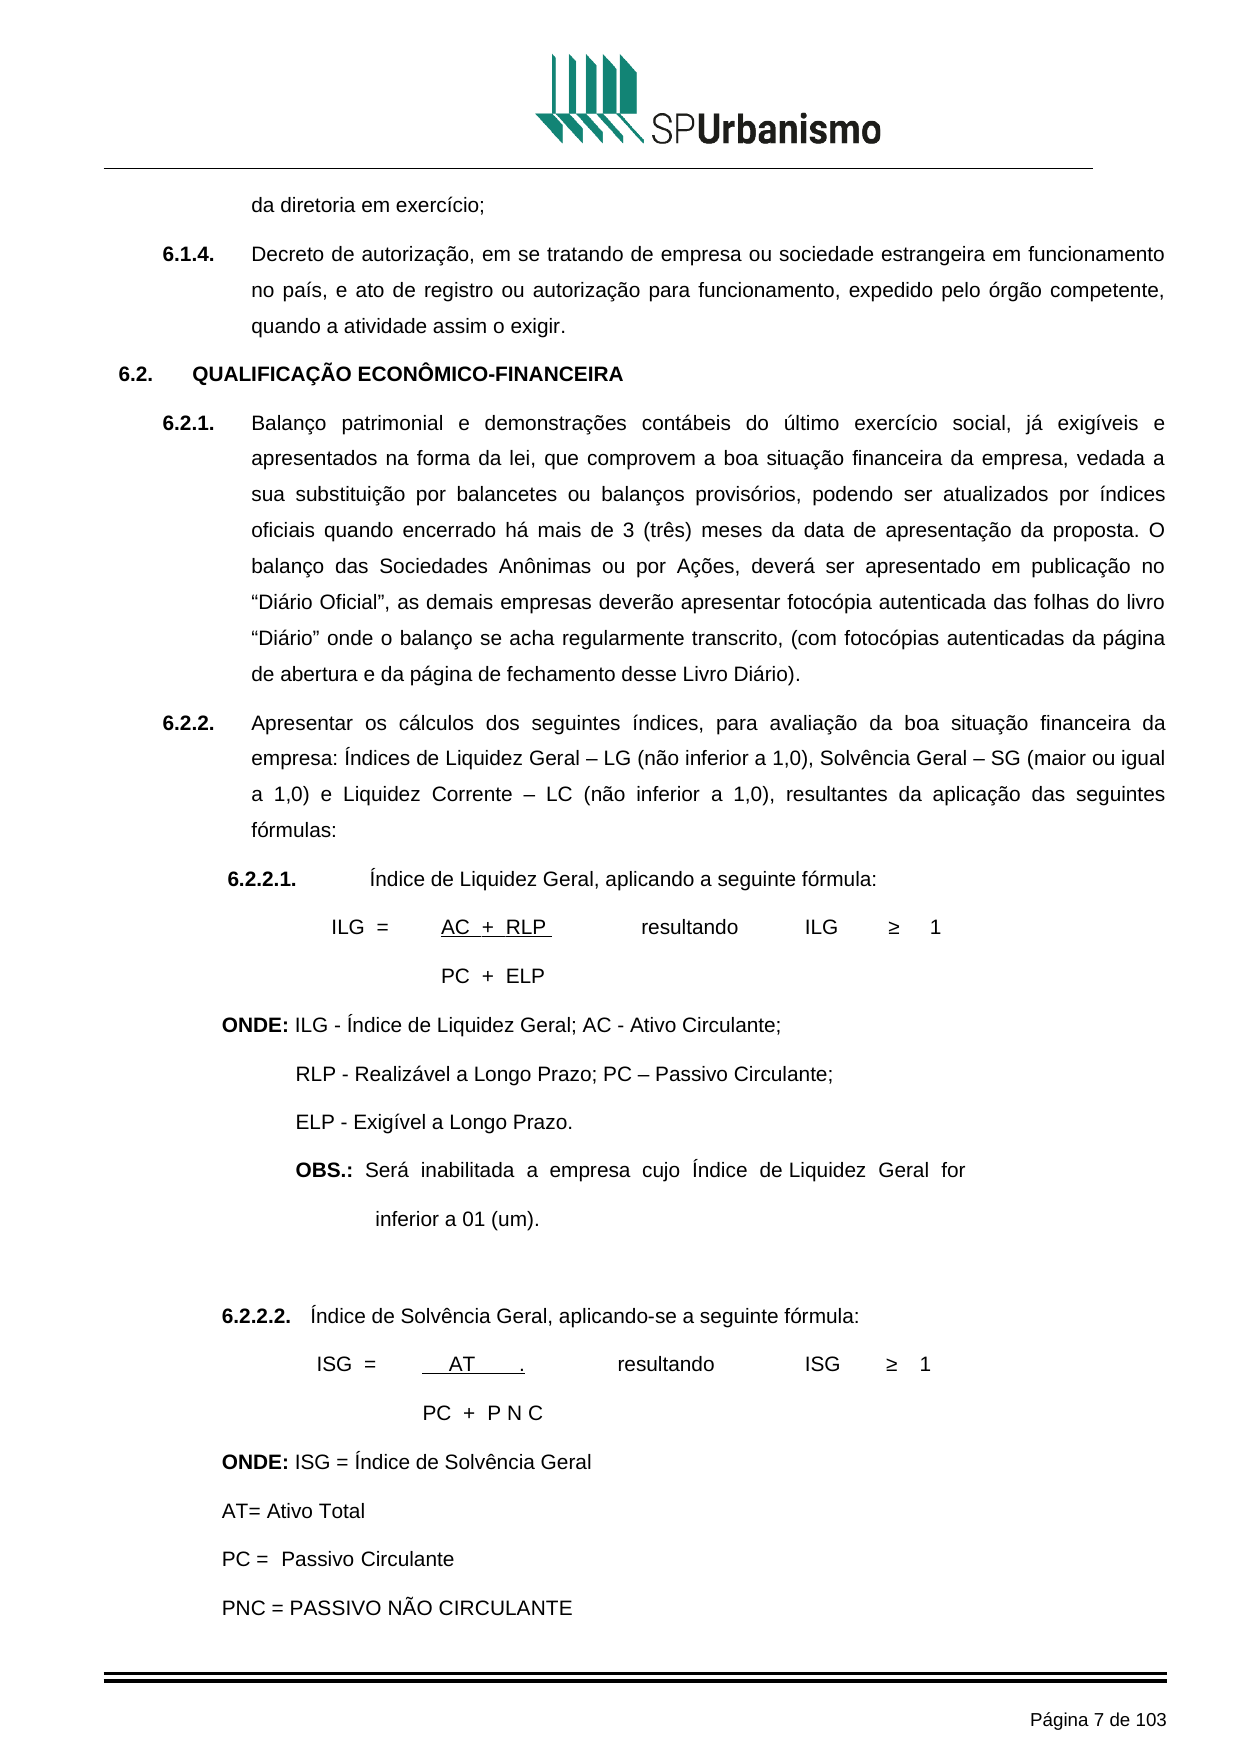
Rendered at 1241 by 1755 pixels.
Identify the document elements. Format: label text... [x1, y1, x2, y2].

table_header ≥ [856, 1352, 890, 1450]
list Balanço patrimonial e demonstrações contábeis do último exercício social, já exigíveis e apresentados na forma da lei, que comprovem a boa situação financeira da empresa, vedada a sua substituição por balancetes ou balanços provisórios, podendo ser atualizados por índices oficiais quando encerrado há mais de 3 (três) meses da data de apresentação da proposta. O balanço das Sociedades Anônimas ou por Ações, deverá ser apresentado em publicação no “Diário Oficial”, as demais empresas deverão apresentar fotocópia autenticada das folhas do livro “Diário” onde o balanço se acha regularmente transcrito, (com fotocópias autenticadas da página de abertura e da página de fechamento desse Livro Diário). [162, 410, 1167, 686]
text PNC = PASSIVO NÃO CIRCULANTE [222, 1595, 1167, 1619]
list Índice de Liquidez Geral, aplicando a seguinte fórmula: [227, 867, 1167, 891]
table_header 1 [891, 915, 932, 1013]
text OBS.: Será inabilitada a empresa cujo Índice de Liquidez Geral for [295, 1158, 1171, 1182]
text RLP - Realizável a Longo Prazo; PC – Passivo Circulante; [222, 1061, 1080, 1085]
table_header ILG = [287, 915, 396, 1013]
table_header ≥ [857, 915, 891, 1013]
text ONDE: ISG = Índice de Solvência Geral [222, 1450, 1167, 1474]
table_header ISG = [287, 1352, 393, 1450]
list da diretoria em exercício; [162, 193, 1167, 217]
list Índice de Solvência Geral, aplicando-se a seguinte fórmula: [222, 1304, 1167, 1328]
table_header resultando ISG [588, 1352, 856, 1450]
list Apresentar os cálculos dos seguintes índices, para avaliação da boa situação financeira da empresa: Índices de Liquidez Geral – LG (não inferior a 1,0), Solvência Geral – SG (maior ou igual a 1,0) e Liquidez Corrente – LC (não inferior a 1,0), resultantes da aplicação das seguintes fórmulas: [162, 710, 1167, 842]
text inferior a 01 (um). [369, 1207, 1171, 1231]
text PC = Passivo Circulante [222, 1547, 1167, 1571]
text ONDE: ILG - Índice de Liquidez Geral; AC - Ativo Circulante; [222, 1013, 1167, 1037]
list QUALIFICAÇÃO ECONÔMICO-FINANCEIRA [118, 362, 1167, 386]
text ELP - Exigível a Longo Prazo. [295, 1110, 1080, 1134]
table_header AC + RLP PC + ELP [396, 915, 597, 1013]
table_header resultando ILG [597, 915, 857, 1013]
table_header 1 [890, 1352, 932, 1450]
table_header AT . PC + PNC [393, 1352, 588, 1450]
text AT= Ativo Total [222, 1498, 1167, 1522]
list Decreto de autorização, em se tratando de empresa ou sociedade estrangeira em funcionamento no país, e ato de registro ou autorização para funcionamento, expedido pelo órgão competente, quando a atividade assim o exigir. [162, 242, 1167, 337]
